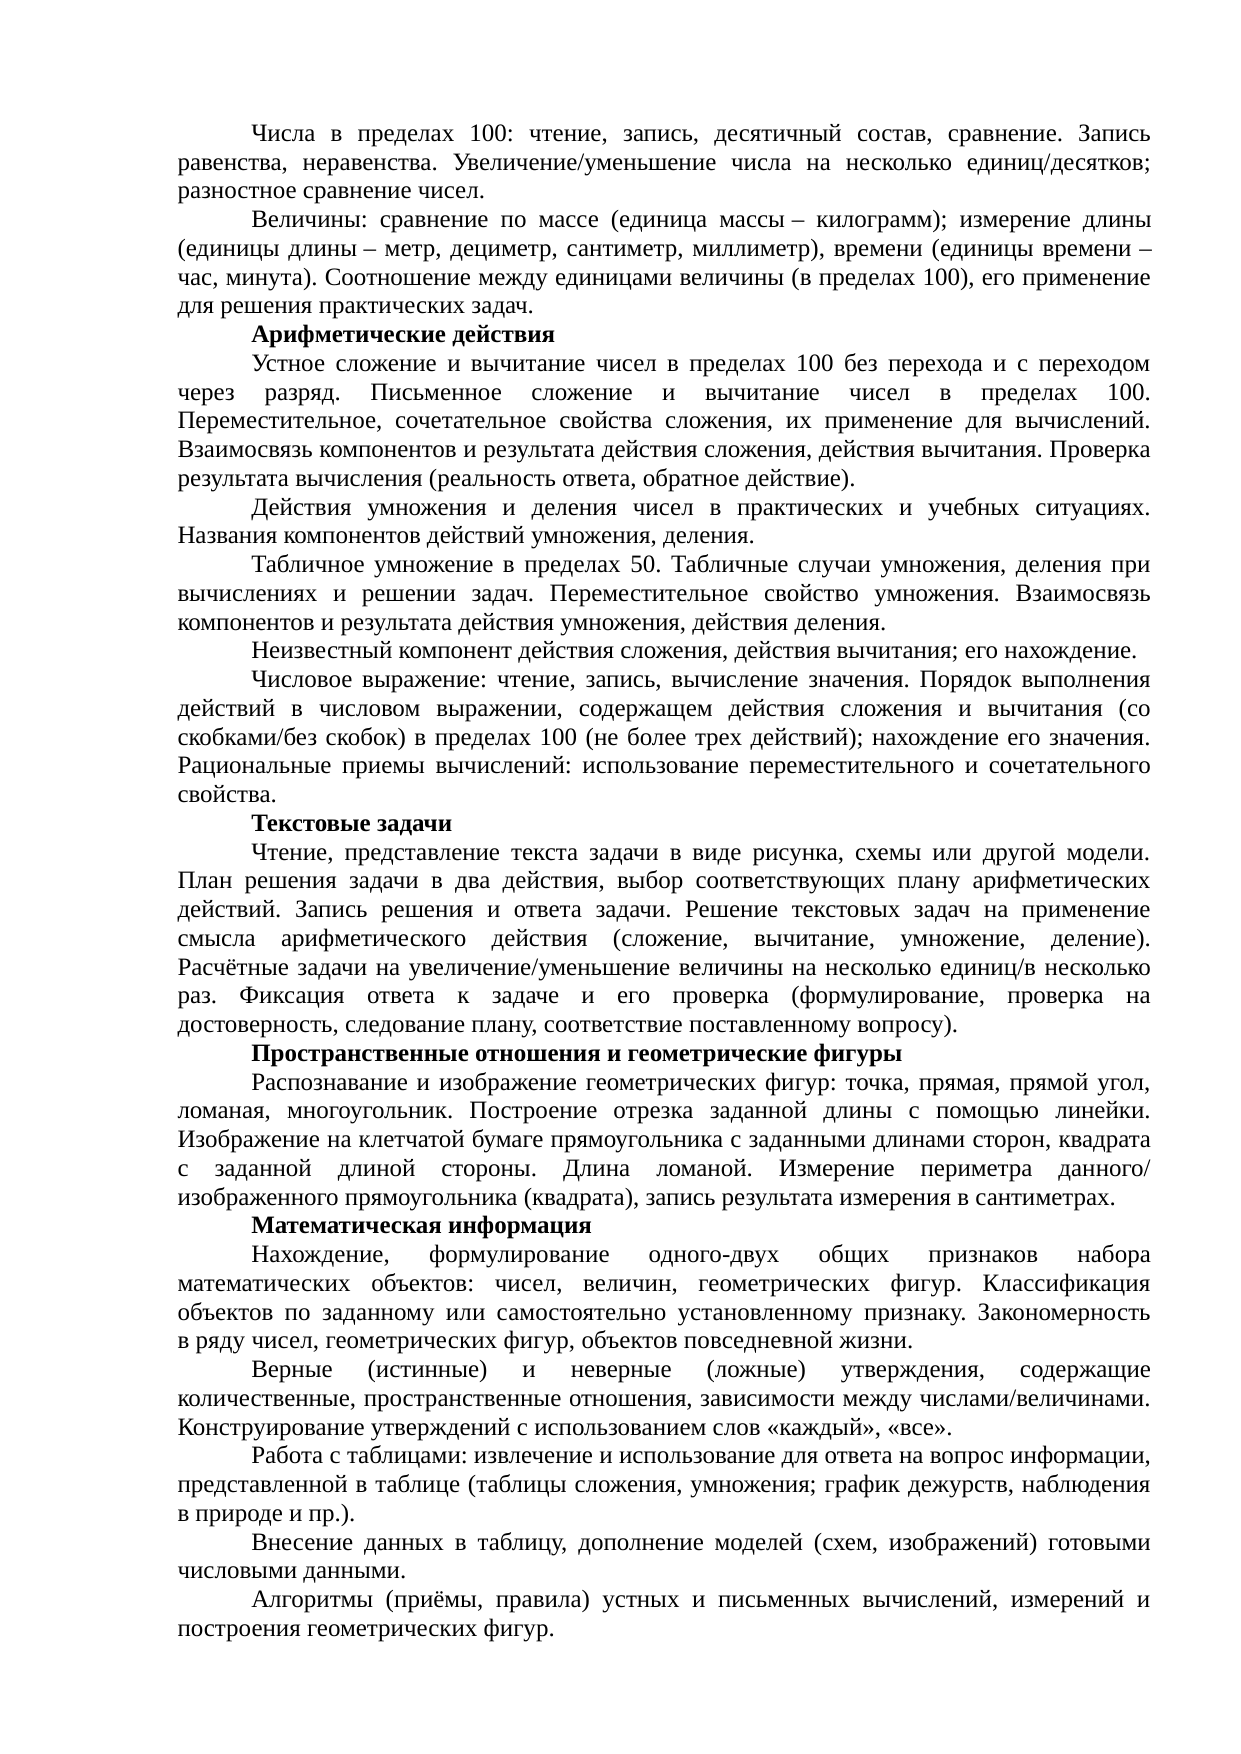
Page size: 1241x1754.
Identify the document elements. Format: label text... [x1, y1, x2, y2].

text Чтение, представление текста задачи в виде рисунка, схемы или другой модели. План решения задачи в два действия, выбор соответствующих плану арифметических действий. Запись решения и ответа задачи. Решение текстовых задач на применение смысла арифметического действия (сложение, вычитание, умножение, деление). Расчётные задачи на увеличение/уменьшение величины на несколько единиц/в несколько раз. Фиксация ответа к задаче и его проверка (формулирование, проверка на достоверность, следование плану, соответствие поставленному вопросу). [177, 837, 1152, 1038]
text Арифметические действия [177, 319, 1152, 348]
text Математическая информация [177, 1211, 1152, 1239]
text Устное сложение и вычитание чисел в пределах 100 без перехода и с переходом через разряд. Письменное сложение и вычитание чисел в пределах 100. Переместительное, сочетательное свойства сложения, их применение для вычислений. Взаимосвязь компонентов и результата действия сложения, действия вычитания. Проверка результата вычисления (реальность ответа, обратное действие). [177, 348, 1152, 492]
text Нахождение, формулирование одного-двух общих признаков набора математических объектов: чисел, величин, геометрических фигур. Классификация объектов по заданному или самостоятельно установленному признаку. Закономерность в ряду чисел, геометрических фигур, объектов повседневной жизни. [177, 1239, 1152, 1354]
text Числовое выражение: чтение, запись, вычисление значения. Порядок выполнения действий в числовом выражении, содержащем действия сложения и вычитания (со скобками/без скобок) в пределах 100 (не более трех действий); нахождение его значения. Рациональные приемы вычислений: использование переместительного и сочетательного свойства. [177, 664, 1152, 808]
text Работа с таблицами: извлечение и использование для ответа на вопрос информации, представленной в таблице (таблицы сложения, умножения; график дежурств, наблюдения в природе и пр.). [177, 1441, 1152, 1527]
text Распознавание и изображение геометрических фигур: точка, прямая, прямой угол, ломаная, многоугольник. Построение отрезка заданной длины с помощью линейки. Изображение на клетчатой бумаге прямоугольника с заданными длинами сторон, квадрата с заданной длиной стороны. Длина ломаной. Измерение периметра данного/ изображенного прямоугольника (квадрата), запись результата измерения в сантиметрах. [177, 1067, 1152, 1211]
text Внесение данных в таблицу, дополнение моделей (схем, изображений) готовыми числовыми данными. [177, 1527, 1152, 1584]
text Верные (истинные) и неверные (ложные) утверждения, содержащие количественные, пространственные отношения, зависимости между числами/величинами. Конструирование утверждений с использованием слов «каждый», «все». [177, 1354, 1152, 1441]
text Числа в пределах 100: чтение, запись, десятичный состав, сравнение. Запись равенства, неравенства. Увеличение/уменьшение числа на несколько единиц/десятков; разностное сравнение чисел. [177, 118, 1152, 204]
text Действия умножения и деления чисел в практических и учебных ситуациях. Названия компонентов действий умножения, деления. [177, 492, 1152, 549]
text Текстовые задачи [177, 808, 1152, 837]
text Неизвестный компонент действия сложения, действия вычитания; его нахождение. [177, 636, 1152, 664]
text Алгоритмы (приёмы, правила) устных и письменных вычислений, измерений и построения геометрических фигур. [177, 1584, 1152, 1642]
text Пространственные отношения и геометрические фигуры [177, 1038, 1152, 1067]
text Величины: сравнение по массе (единица массы – килограмм); измерение длины (единицы длины – метр, дециметр, сантиметр, миллиметр), времени (единицы времени – час, минута). Соотношение между единицами величины (в пределах 100), его применение для решения практических задач. [177, 204, 1152, 319]
text Табличное умножение в пределах 50. Табличные случаи умножения, деления при вычислениях и решении задач. Переместительное свойство умножения. Взаимосвязь компонентов и результата действия умножения, действия деления. [177, 549, 1152, 636]
